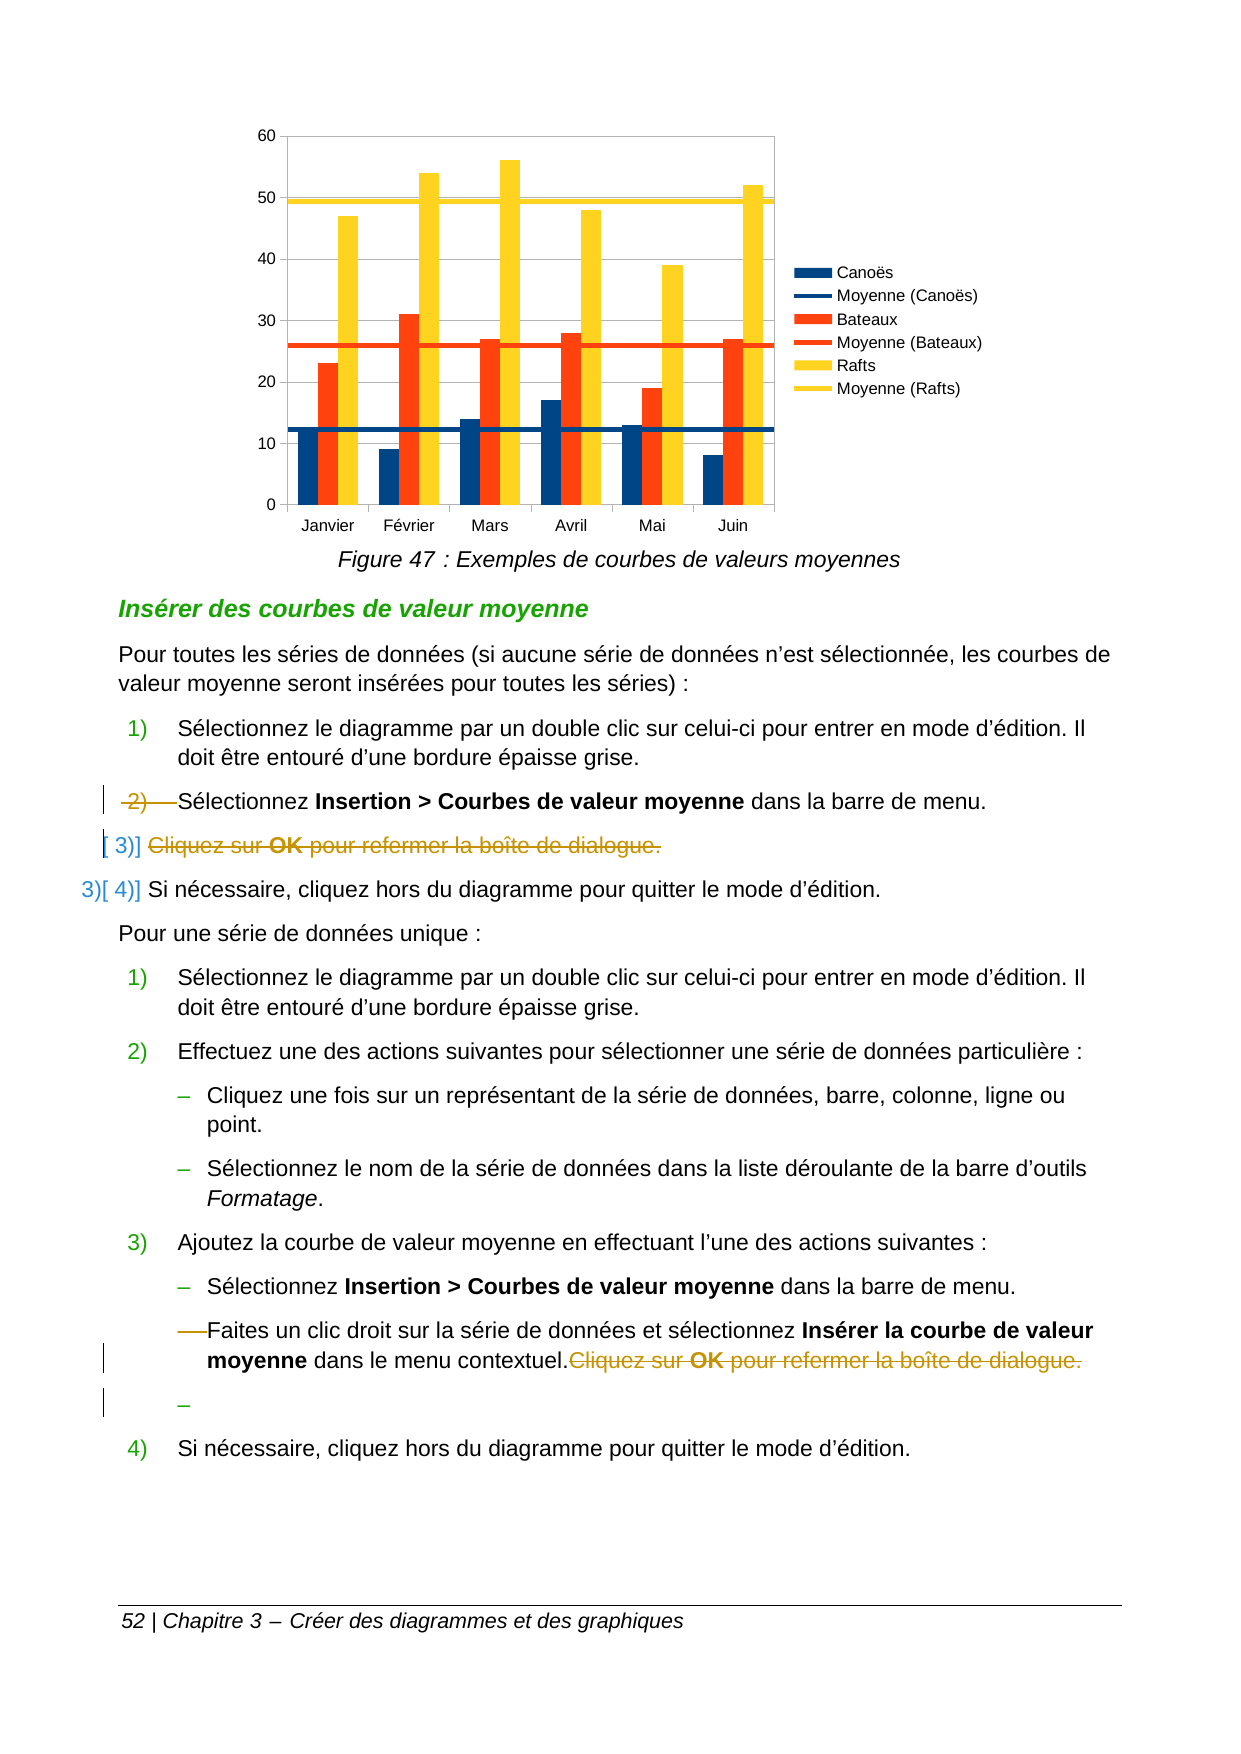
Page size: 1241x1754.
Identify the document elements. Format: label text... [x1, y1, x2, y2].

subtitle Insérer des courbes de valeur moyenne [118, 593, 1122, 623]
list Ajoutez la courbe de valeur moyenne en effectuant l’une des actions suivantes : [148, 1226, 1122, 1255]
list Sélectionnez le diagramme par un double clic sur celui-ci pour entrer en mode d’édition. Il doit être entouré d’une bordure épaisse grise. [148, 711, 1122, 770]
list Sélectionnez Insertion > Courbes de valeur moyenne dans la barre de menu. [148, 785, 1122, 814]
list Si nécessaire, cliquez hors du diagramme pour quitter le mode d’édition. [148, 1432, 1122, 1461]
text Pour une série de données unique : [118, 917, 1122, 947]
text Figure 47 : Exemples de courbes de valeurs moyennes [118, 543, 1122, 573]
list Sélectionnez le nom de la série de données dans la liste déroulante de la barre d’outils Formatage. [177, 1152, 1122, 1211]
list Sélectionnez Insertion > Courbes de valeur moyenne dans la barre de menu. [177, 1270, 1122, 1299]
list Faites un clic droit sur la série de données et sélectionnez Insérer la courbe de valeur moyenne dans le menu contextuel. [177, 1314, 1122, 1373]
list Sélectionnez le diagramme par un double clic sur celui-ci pour entrer en mode d’édition. Il doit être entouré d’une bordure épaisse grise. [148, 961, 1122, 1020]
list Si nécessaire, cliquez hors du diagramme pour quitter le mode d’édition. [148, 873, 1122, 902]
list Effectuez une des actions suivantes pour sélectionner une série de données particulière : [148, 1035, 1122, 1064]
list Cliquez une fois sur un représentant de la série de données, barre, colonne, ligne ou point. [177, 1079, 1122, 1138]
text Pour toutes les séries de données (si aucune série de données n’est sélectionnée, les courbes de valeur moyenne seront insérées pour toutes les séries) : [118, 638, 1122, 697]
